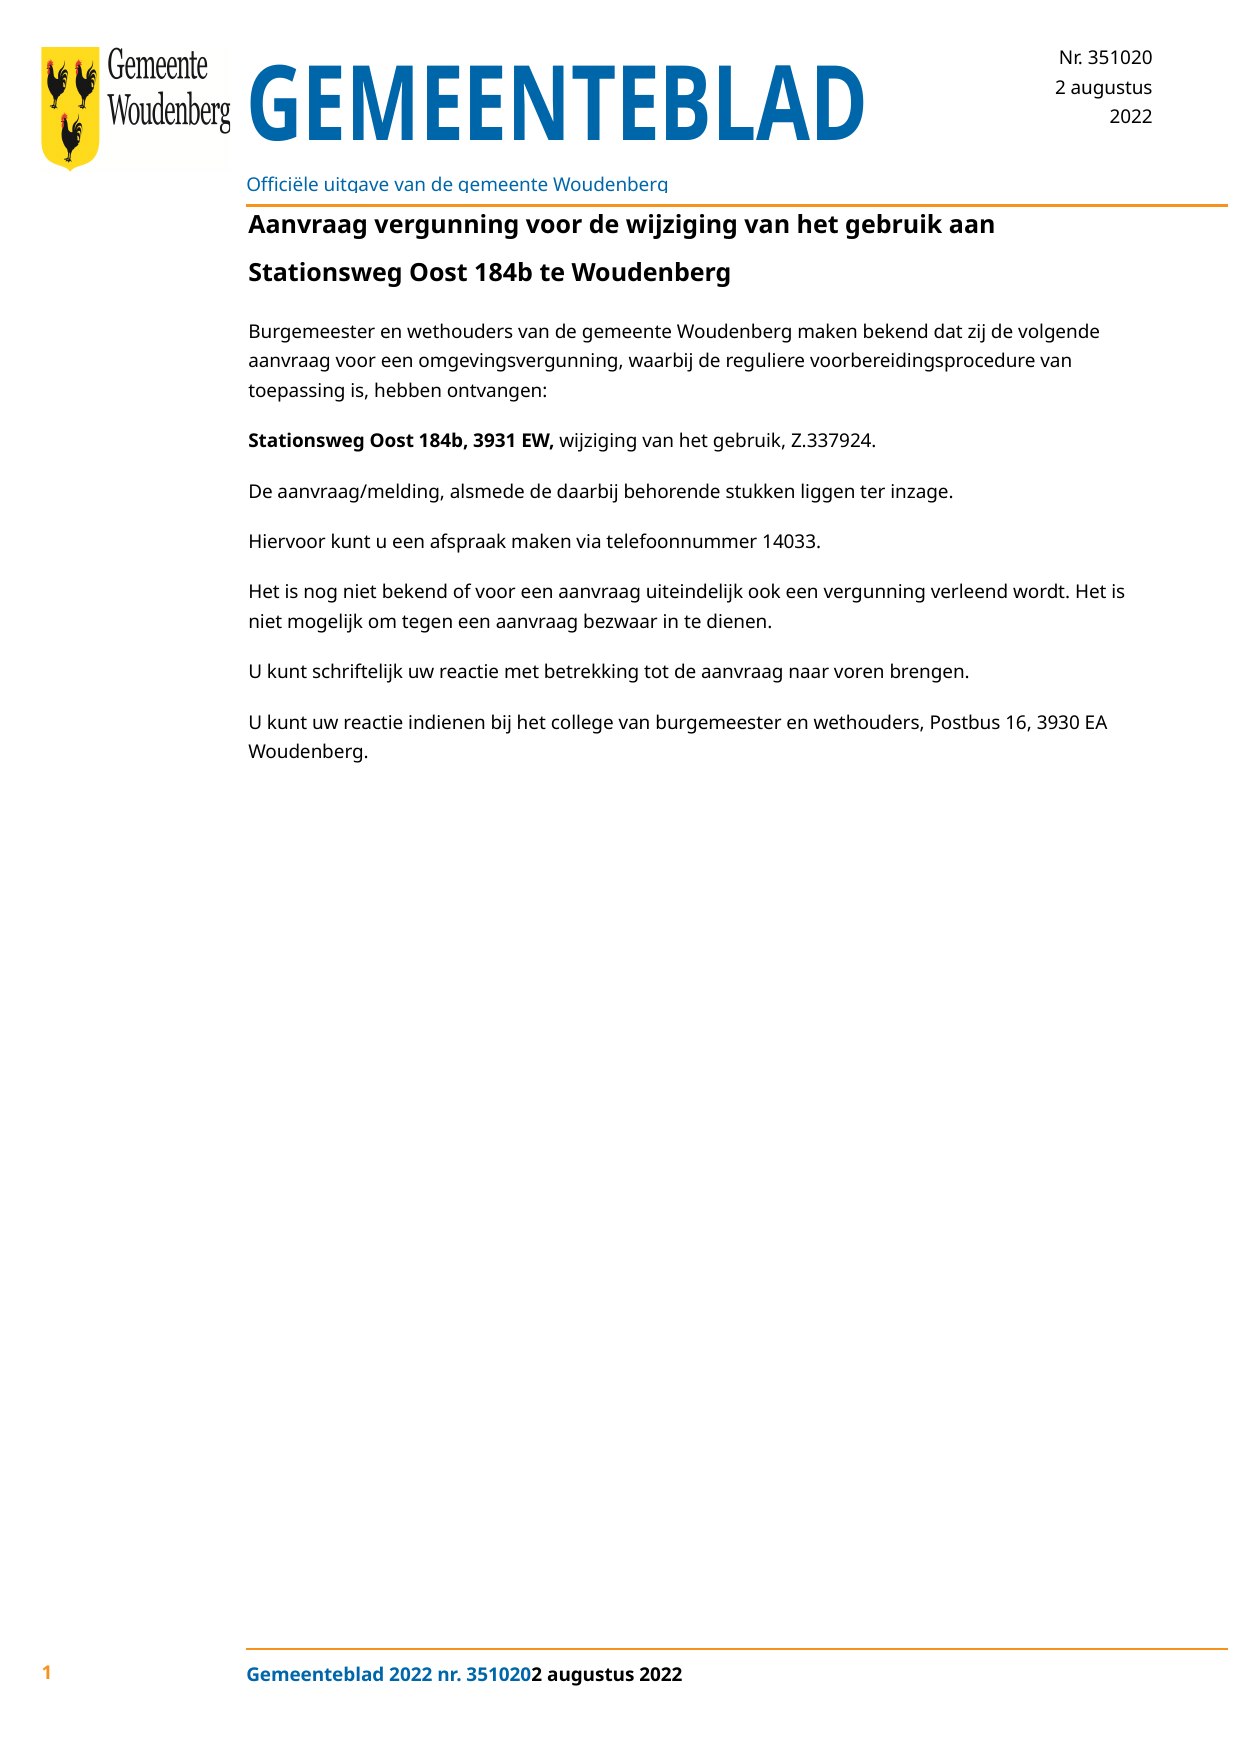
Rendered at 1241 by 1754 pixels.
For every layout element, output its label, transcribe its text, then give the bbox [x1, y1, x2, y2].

text Burgemeester en wethouders van de gemeente Woudenberg maken bekend dat zij de volgende aanvraag voor een omgevingsvergunning, waarbij de reguliere voorbereidingsprocedure van toepassing is, hebben ontvangen: [248, 318, 1152, 403]
text Aanvraag vergunning voor de wijziging van het gebruik aan Stationsweg Oost 184b te Woudenberg [248, 207, 1152, 288]
text Hiervoor kunt u een afspraak maken via telefoonnummer 14033. [248, 528, 1152, 554]
picture [41, 47, 231, 172]
text De aanvraag/melding, alsmede de daarbij behorende stukken liggen ter inzage. [248, 478, 1152, 504]
text Stationsweg Oost 184b, 3931 EW, wijziging van het gebruik, Z.337924. [248, 427, 1152, 453]
text U kunt schriftelijk uw reactie met betrekking tot de aanvraag naar voren brengen. [248, 659, 1152, 684]
text U kunt uw reactie indienen bij het college van burgemeester en wethouders, Postbus 16, 3930 EA Woudenberg. [248, 709, 1152, 764]
text Het is nog niet bekend of voor een aanvraag uiteindelijk ook een vergunning verleend wordt. Het is niet mogelijk om tegen een aanvraag bezwaar in te dienen. [248, 579, 1152, 634]
